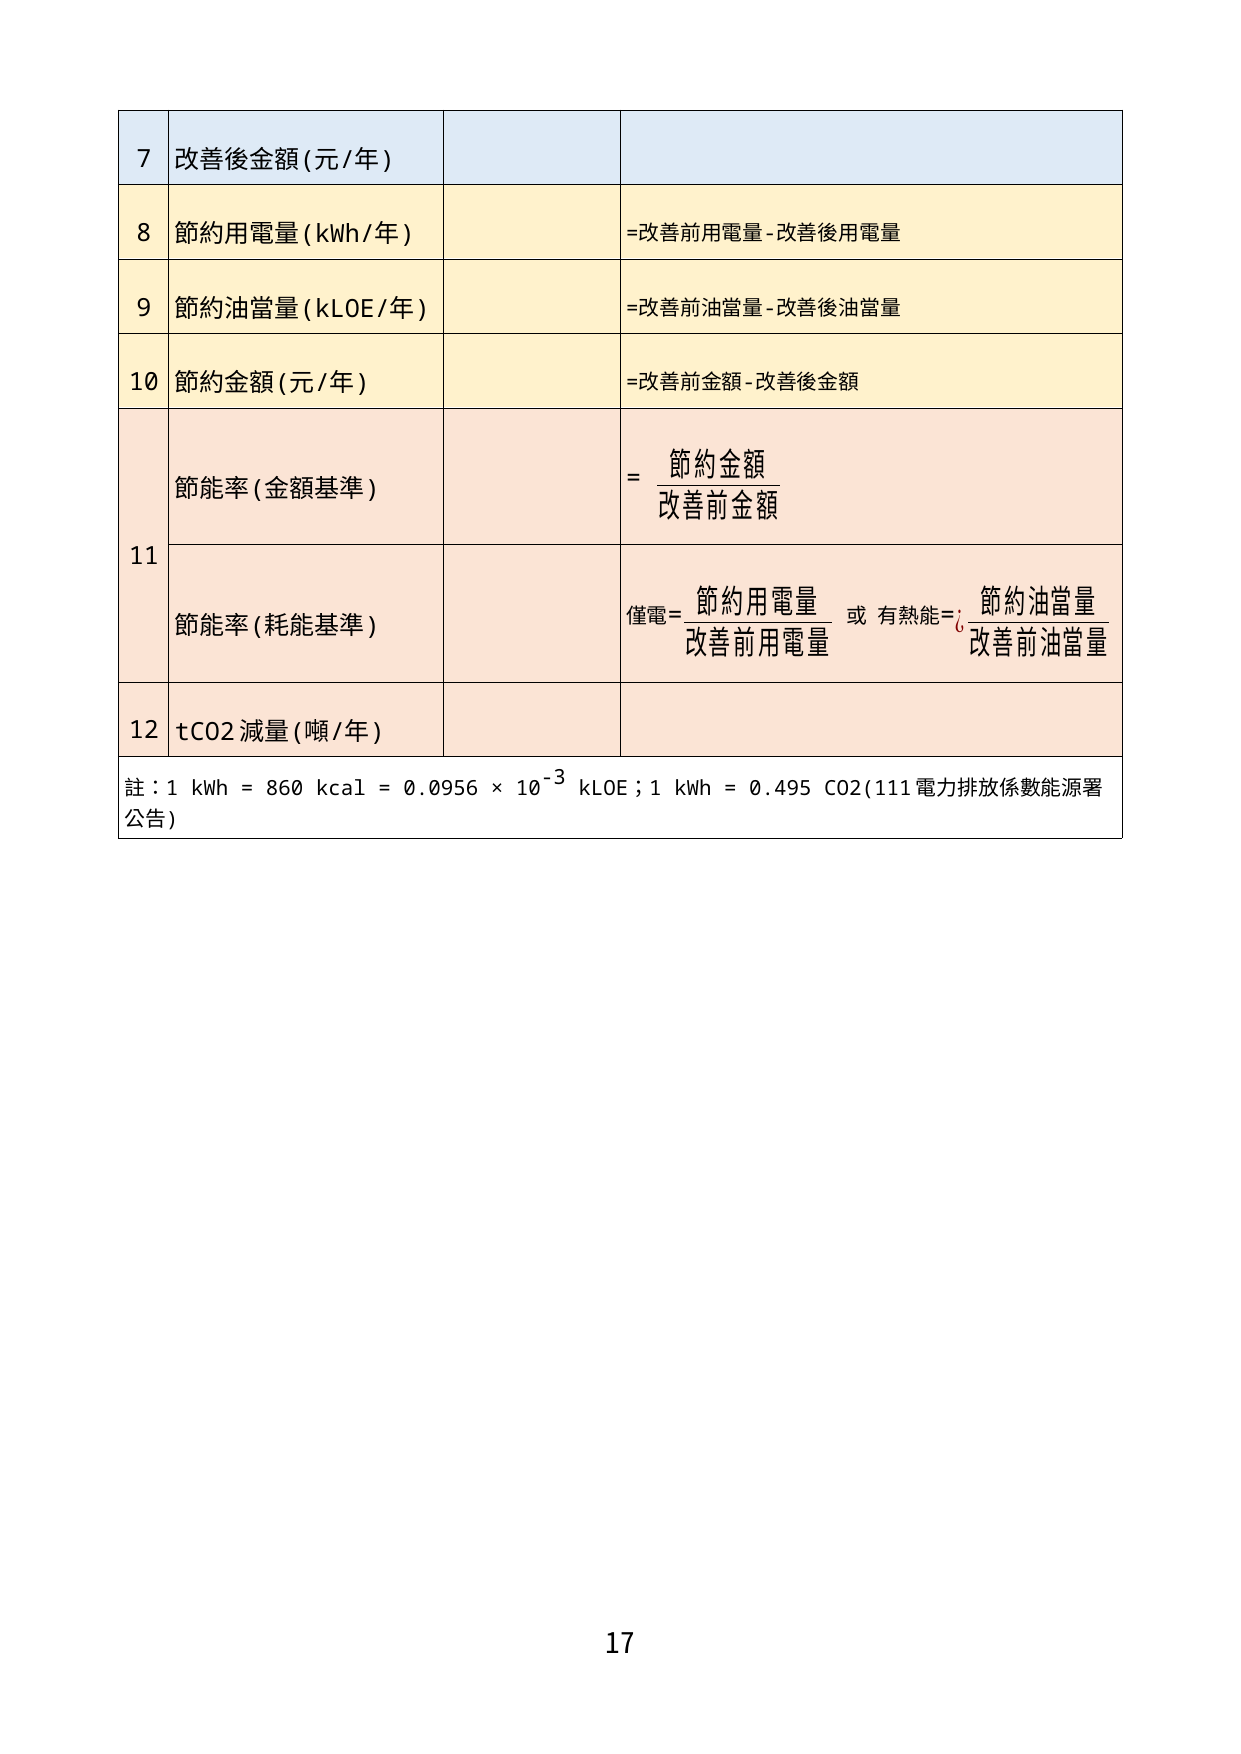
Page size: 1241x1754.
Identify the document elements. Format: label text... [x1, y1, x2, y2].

table_cell [444, 334, 620, 407]
table_cell 僅電= 或 有熱能= [621, 545, 1122, 681]
table_cell [444, 683, 620, 756]
table_cell [444, 545, 620, 681]
table_cell =改善前用電量-改善後用電量 [621, 185, 1122, 258]
table_cell [444, 409, 620, 544]
table_cell 12 [119, 683, 168, 756]
table_cell 節約油當量(kLOE/年) [169, 260, 443, 333]
table_cell =改善前金額-改善後金額 [621, 334, 1122, 407]
table_cell 節能率(金額基準) [169, 409, 443, 544]
table_cell [621, 111, 1122, 184]
table_cell 改善後金額(元/年) [169, 111, 443, 184]
table_cell [444, 111, 620, 184]
table_cell tCO2減量(噸/年) [169, 683, 443, 756]
table_cell 節約金額(元/年) [169, 334, 443, 407]
table_cell [444, 260, 620, 333]
table_cell 7 [119, 111, 168, 184]
table_cell 10 [119, 334, 168, 407]
table_cell 節能率(耗能基準) [169, 545, 443, 681]
table_cell 節約用電量(kWh/年) [169, 185, 443, 258]
table_cell 8 [119, 185, 168, 258]
table_cell 9 [119, 260, 168, 333]
table_cell =改善前油當量-改善後油當量 [621, 260, 1122, 333]
table_cell 11 [119, 409, 168, 681]
table_cell 註：1 kWh = 860 kcal = 0.0956 × 10-3 kLOE；1 kWh = 0.495 CO2(111電力排放係數能源署公告) [119, 757, 1122, 838]
table_cell = [621, 409, 1122, 544]
table_cell [444, 185, 620, 258]
table_cell [621, 683, 1122, 756]
